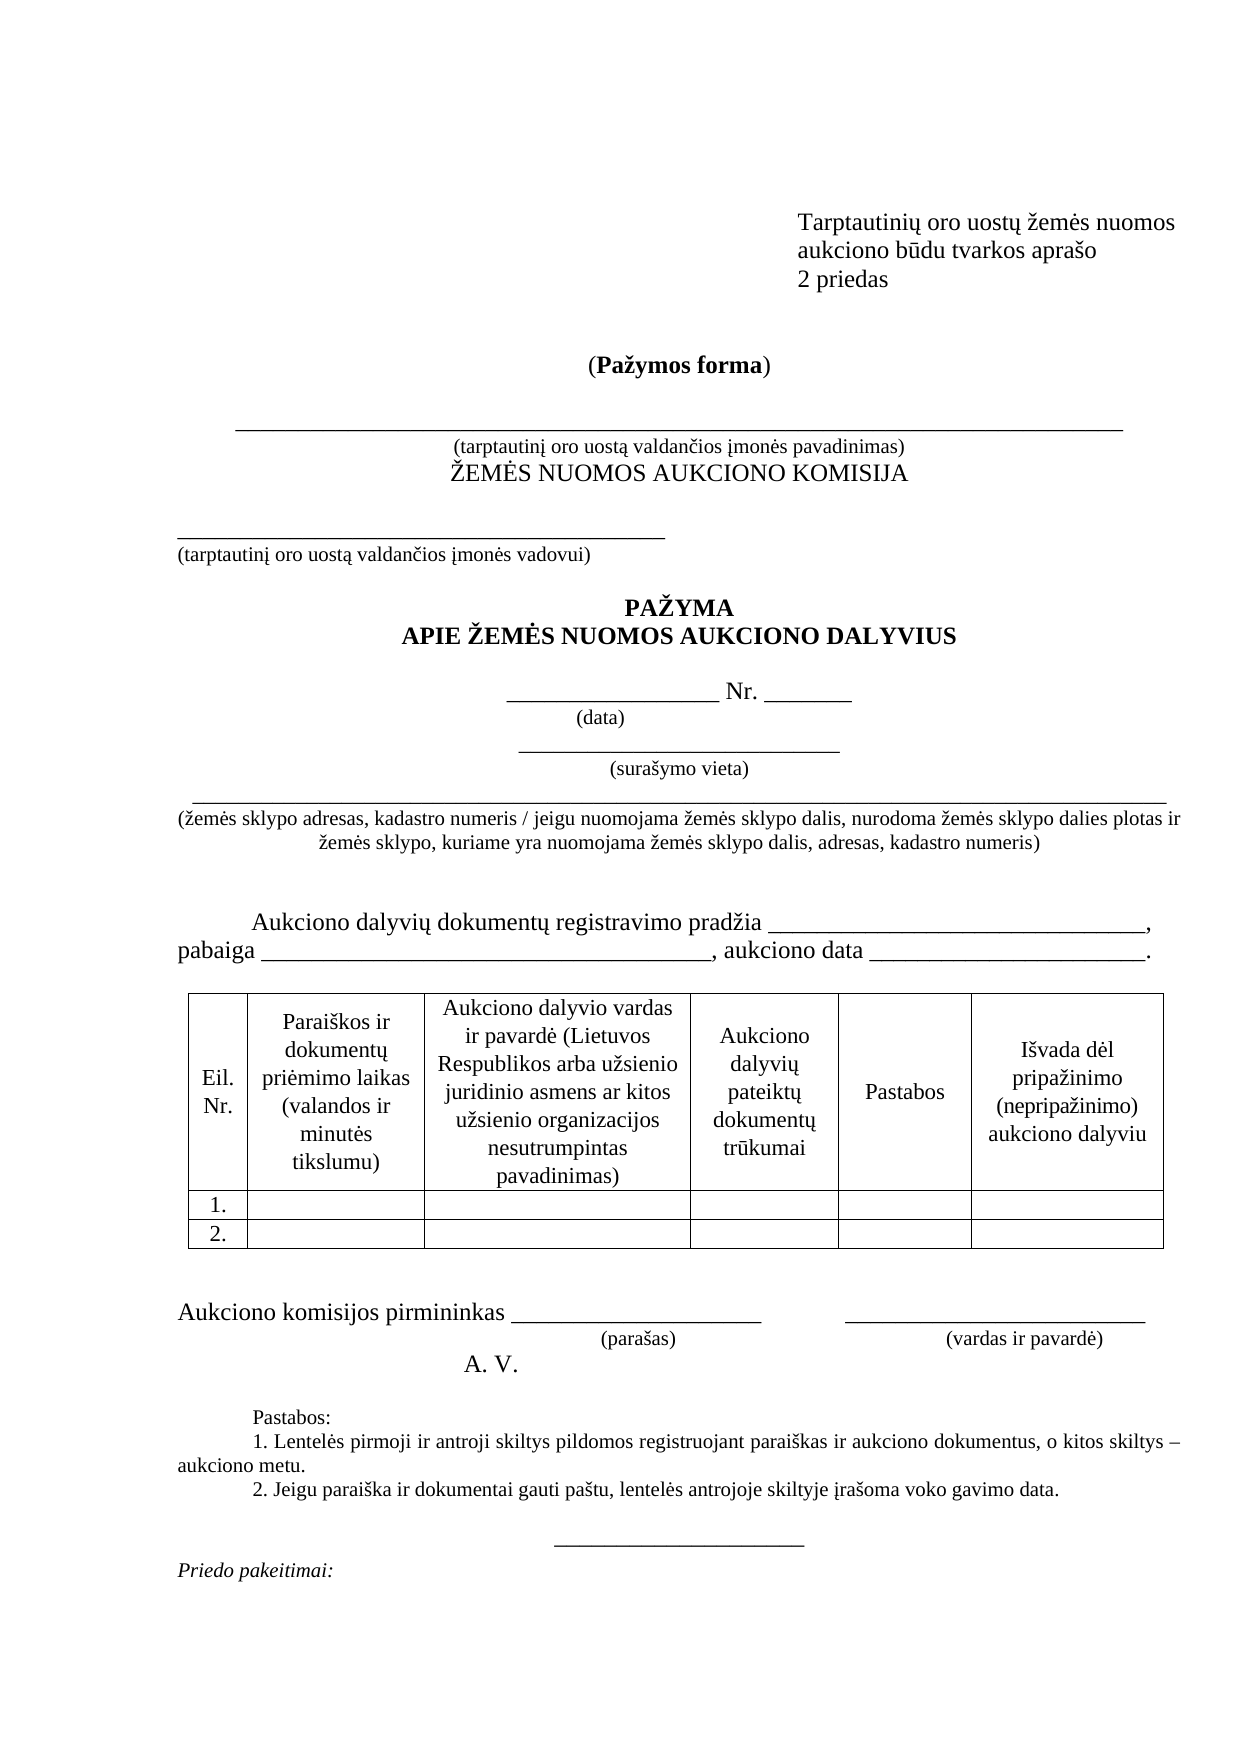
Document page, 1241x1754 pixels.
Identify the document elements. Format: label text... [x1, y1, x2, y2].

table_cell 2. [189, 1220, 247, 1247]
text Aukciono dalyvių dokumentų registravimo pradžia , [177, 907, 1181, 936]
text (tarptautinį oro uostą valdančios įmonės pavadinimas) [177, 434, 1181, 458]
text (parašas) (vardas ir pavardė) [177, 1325, 1181, 1349]
text (data) [177, 705, 1181, 729]
table_header Paraiškos ir dokumentų priėmimo laikas (valandos ir minutės tikslumu) [248, 994, 424, 1189]
table_header Aukciono dalyvio vardas ir pavardė (Lietuvos Respublikos arba užsienio juridinio asmens ar kitos užsienio organizacijos nesutrumpintas pavadinimas) [425, 994, 690, 1189]
text _______________________________________________________________________ [177, 406, 1181, 434]
text _______________________________________ [177, 513, 1181, 542]
text pabaiga ____________________________________, aukciono data . [177, 936, 1181, 964]
text PAŽYMA [177, 593, 1181, 621]
table_cell [248, 1191, 424, 1218]
text A. V. [177, 1349, 1181, 1378]
text ŽEMĖS NUOMOS AUKCIONO KOMISIJA [177, 458, 1181, 487]
text (žemės sklypo adresas, kadastro numeris / jeigu nuomojama žemės sklypo dalis, nurodoma žemės sklypo dalies plotas ir žemės sklypo, kuriame yra nuomojama žemės sklypo dalis, adresas, kadastro numeris) [177, 806, 1181, 854]
table_cell [425, 1220, 690, 1247]
text (surašymo vieta) [177, 756, 1181, 780]
table_header Išvada dėl pripažinimo (nepripažinimo) aukciono dalyviu [972, 994, 1163, 1189]
text 1. Lentelės pirmoji ir antroji skiltys pildomos registruojant paraiškas ir aukciono dokumentus, o kitos skiltys – aukciono metu. [177, 1429, 1181, 1477]
table_cell [248, 1220, 424, 1247]
table_cell 1. [189, 1191, 247, 1218]
text 2 priedas [797, 264, 1181, 322]
table_header Pastabos [839, 994, 971, 1189]
text –––––––––––––––––––– [177, 1529, 1181, 1558]
text 2. Jeigu paraiška ir dokumentai gauti paštu, lentelės antrojoje skiltyje įrašoma voko gavimo data. [177, 1477, 1181, 1501]
text ____________________________ [177, 729, 1181, 756]
table_cell [425, 1191, 690, 1218]
table_cell [972, 1191, 1163, 1218]
text Pastabos: [177, 1404, 1181, 1429]
text (tarptautinį oro uostą valdančios įmonės vadovui) [177, 542, 1181, 566]
text Aukciono komisijos pirmininkas ____________________ ________________________ [177, 1297, 1181, 1325]
text APIE ŽEMĖS NUOMOS AUKCIONO DALYVIUS [177, 621, 1181, 650]
table_cell [839, 1191, 971, 1218]
text _________________ Nr. _______ [177, 676, 1181, 705]
text _____________________________________________________________________________________ [177, 780, 1181, 806]
text Tarptautinių oro uostų žemės nuomos aukciono būdu tvarkos aprašo [797, 207, 1181, 264]
table_header Aukciono dalyvių pateiktų dokumentų trūkumai [691, 994, 838, 1189]
table_cell [839, 1220, 971, 1247]
table_header Eil. Nr. [189, 994, 247, 1189]
table_cell [691, 1191, 838, 1218]
text (Pažymos forma) [177, 350, 1181, 379]
table_cell [972, 1220, 1163, 1247]
text Priedo pakeitimai: [177, 1558, 1181, 1582]
table_cell [691, 1220, 838, 1247]
